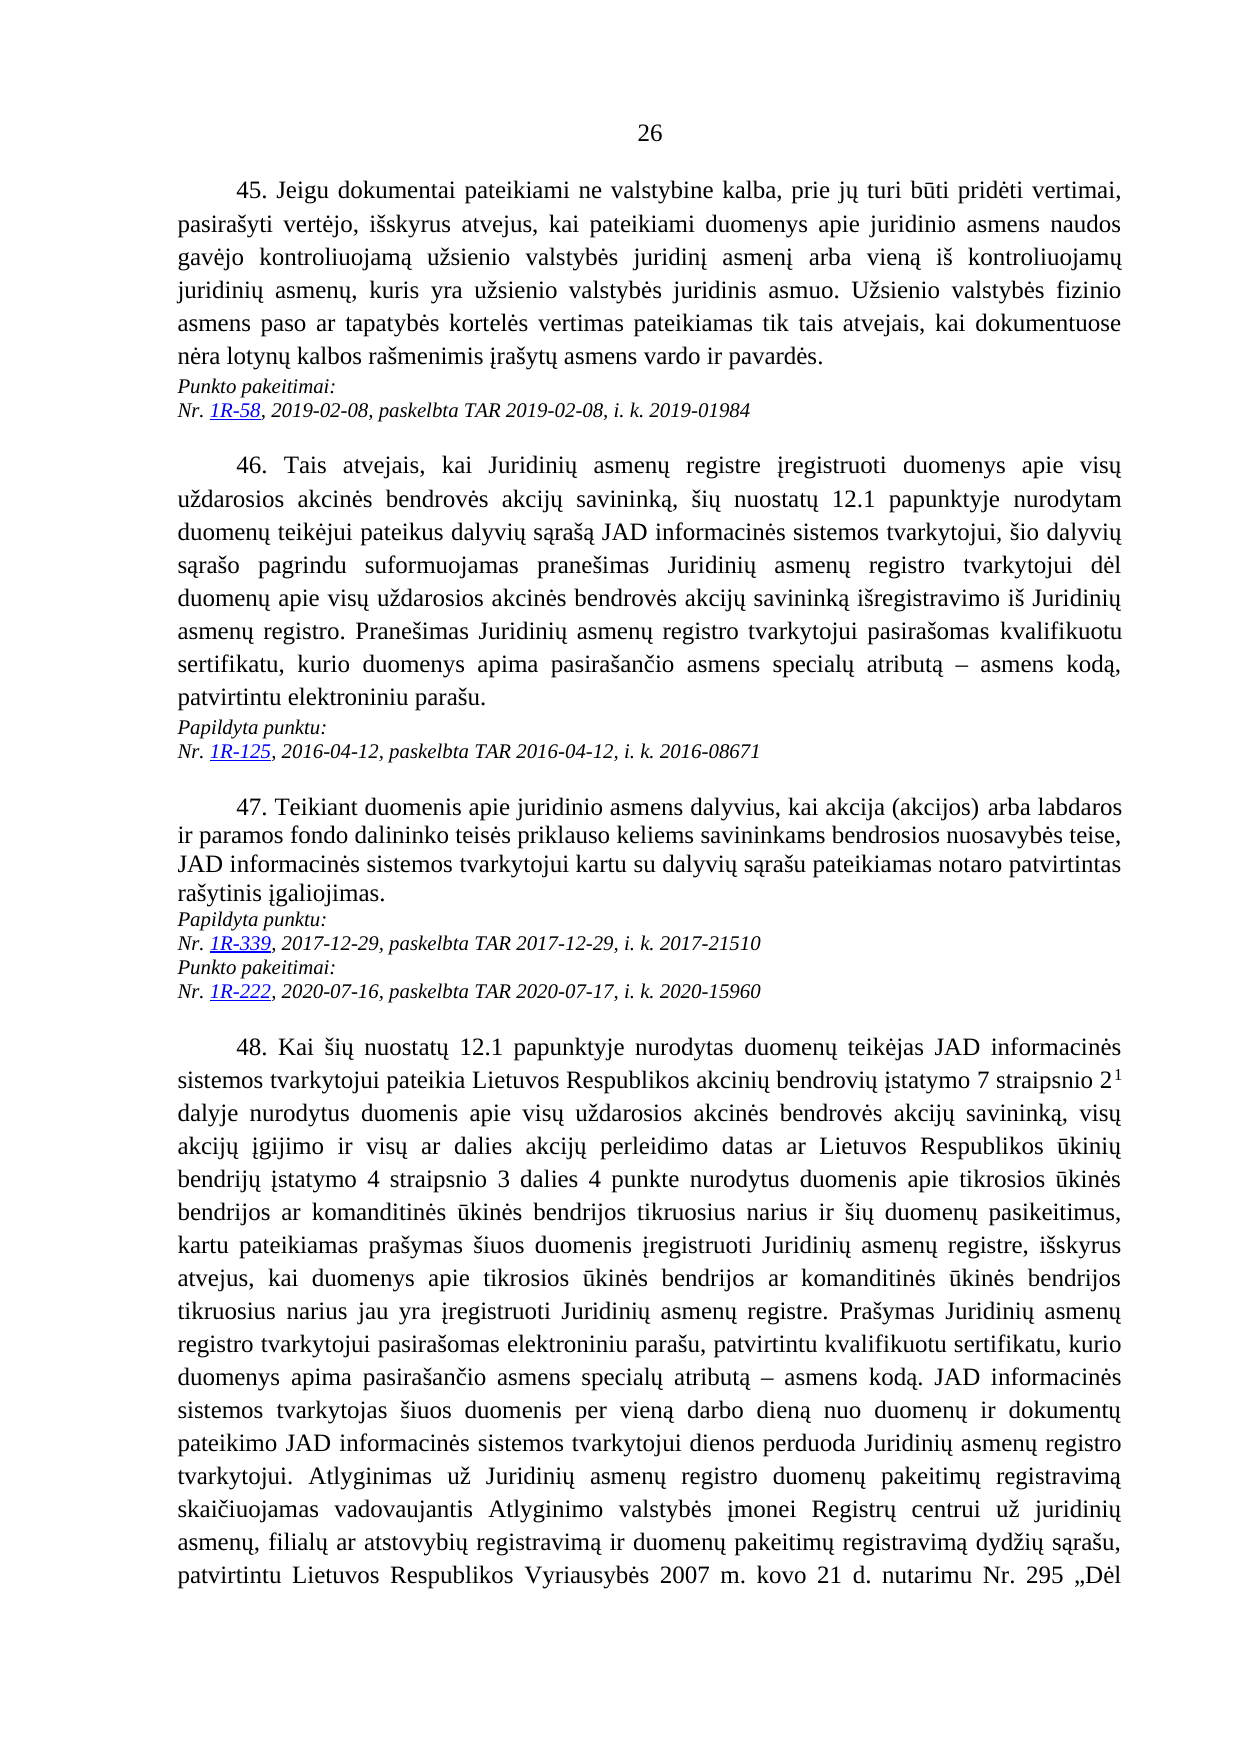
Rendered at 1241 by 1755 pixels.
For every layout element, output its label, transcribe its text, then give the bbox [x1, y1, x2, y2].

text 48. Kai šių nuostatų 12.1 papunktyje nurodytas duomenų teikėjas JAD informacinės sistemos tvarkytojui pateikia Lietuvos Respublikos akcinių bendrovių įstatymo 7 straipsnio 21 dalyje nurodytus duomenis apie visų uždarosios akcinės bendrovės akcijų savininką, visų akcijų įgijimo ir visų ar dalies akcijų perleidimo datas ar Lietuvos Respublikos ūkinių bendrijų įstatymo 4 straipsnio 3 dalies 4 punkte nurodytus duomenis apie tikrosios ūkinės bendrijos ar komanditinės ūkinės bendrijos tikruosius narius ir šių duomenų pasikeitimus, kartu pateikiamas prašymas šiuos duomenis įregistruoti Juridinių asmenų registre, išskyrus atvejus, kai duomenys apie tikrosios ūkinės bendrijos ar komanditinės ūkinės bendrijos tikruosius narius jau yra įregistruoti Juridinių asmenų registre. Prašymas Juridinių asmenų registro tvarkytojui pasirašomas elektroniniu parašu, patvirtintu kvalifikuotu sertifikatu, kurio duomenys apima pasirašančio asmens specialų atributą – asmens kodą. JAD informacinės sistemos tvarkytojas šiuos duomenis per vieną darbo dieną nuo duomenų ir dokumentų pateikimo JAD informacinės sistemos tvarkytojui dienos perduoda Juridinių asmenų registro tvarkytojui. Atlyginimas už Juridinių asmenų registro duomenų pakeitimų registravimą skaičiuojamas vadovaujantis Atlyginimo valstybės įmonei Registrų centrui už juridinių asmenų, filialų ar atstovybių registravimą ir duomenų pakeitimų registravimą dydžių sąrašu, patvirtintu Lietuvos Respublikos Vyriausybės 2007 m. kovo 21 d. nutarimu Nr. 295 „Dėl [177, 1032, 1122, 1589]
text Nr. 1R-58, 2019-02-08, paskelbta TAR 2019-02-08, i. k. 2019-01984 [177, 398, 1122, 422]
text 47. Teikiant duomenis apie juridinio asmens dalyvius, kai akcija (akcijos) arba labdaros ir paramos fondo dalininko teisės priklauso keliems savininkams bendrosios nuosavybės teise, JAD informacinės sistemos tvarkytojui kartu su dalyvių sąrašu pateikiamas notaro patvirtintas rašytinis įgaliojimas. [177, 792, 1122, 907]
text Punkto pakeitimai: [177, 374, 1122, 398]
text Papildyta punktu: [177, 715, 1122, 739]
text Nr. 1R-125, 2016-04-12, paskelbta TAR 2016-04-12, i. k. 2016-08671 [177, 739, 1122, 763]
text Nr. 1R-222, 2020-07-16, paskelbta TAR 2020-07-17, i. k. 2020-15960 [177, 979, 1122, 1003]
text Punkto pakeitimai: [177, 955, 1122, 979]
text 46. Tais atvejais, kai Juridinių asmenų registre įregistruoti duomenys apie visų uždarosios akcinės bendrovės akcijų savininką, šių nuostatų 12.1 papunktyje nurodytam duomenų teikėjui pateikus dalyvių sąrašą JAD informacinės sistemos tvarkytojui, šio dalyvių sąrašo pagrindu suformuojamas pranešimas Juridinių asmenų registro tvarkytojui dėl duomenų apie visų uždarosios akcinės bendrovės akcijų savininką išregistravimo iš Juridinių asmenų registro. Pranešimas Juridinių asmenų registro tvarkytojui pasirašomas kvalifikuotu sertifikatu, kurio duomenys apima pasirašančio asmens specialų atributą – asmens kodą, patvirtintu elektroniniu parašu. [177, 451, 1122, 711]
text Papildyta punktu: [177, 907, 1122, 931]
text Nr. 1R-339, 2017-12-29, paskelbta TAR 2017-12-29, i. k. 2017-21510 [177, 931, 1122, 955]
text 45. Jeigu dokumentai pateikiami ne valstybine kalba, prie jų turi būti pridėti vertimai, pasirašyti vertėjo, išskyrus atvejus, kai pateikiami duomenys apie juridinio asmens naudos gavėjo kontroliuojamą užsienio valstybės juridinį asmenį arba vieną iš kontroliuojamų juridinių asmenų, kuris yra užsienio valstybės juridinis asmuo. Užsienio valstybės fizinio asmens paso ar tapatybės kortelės vertimas pateikiamas tik tais atvejais, kai dokumentuose nėra lotynų kalbos rašmenimis įrašytų asmens vardo ir pavardės. [177, 176, 1122, 369]
